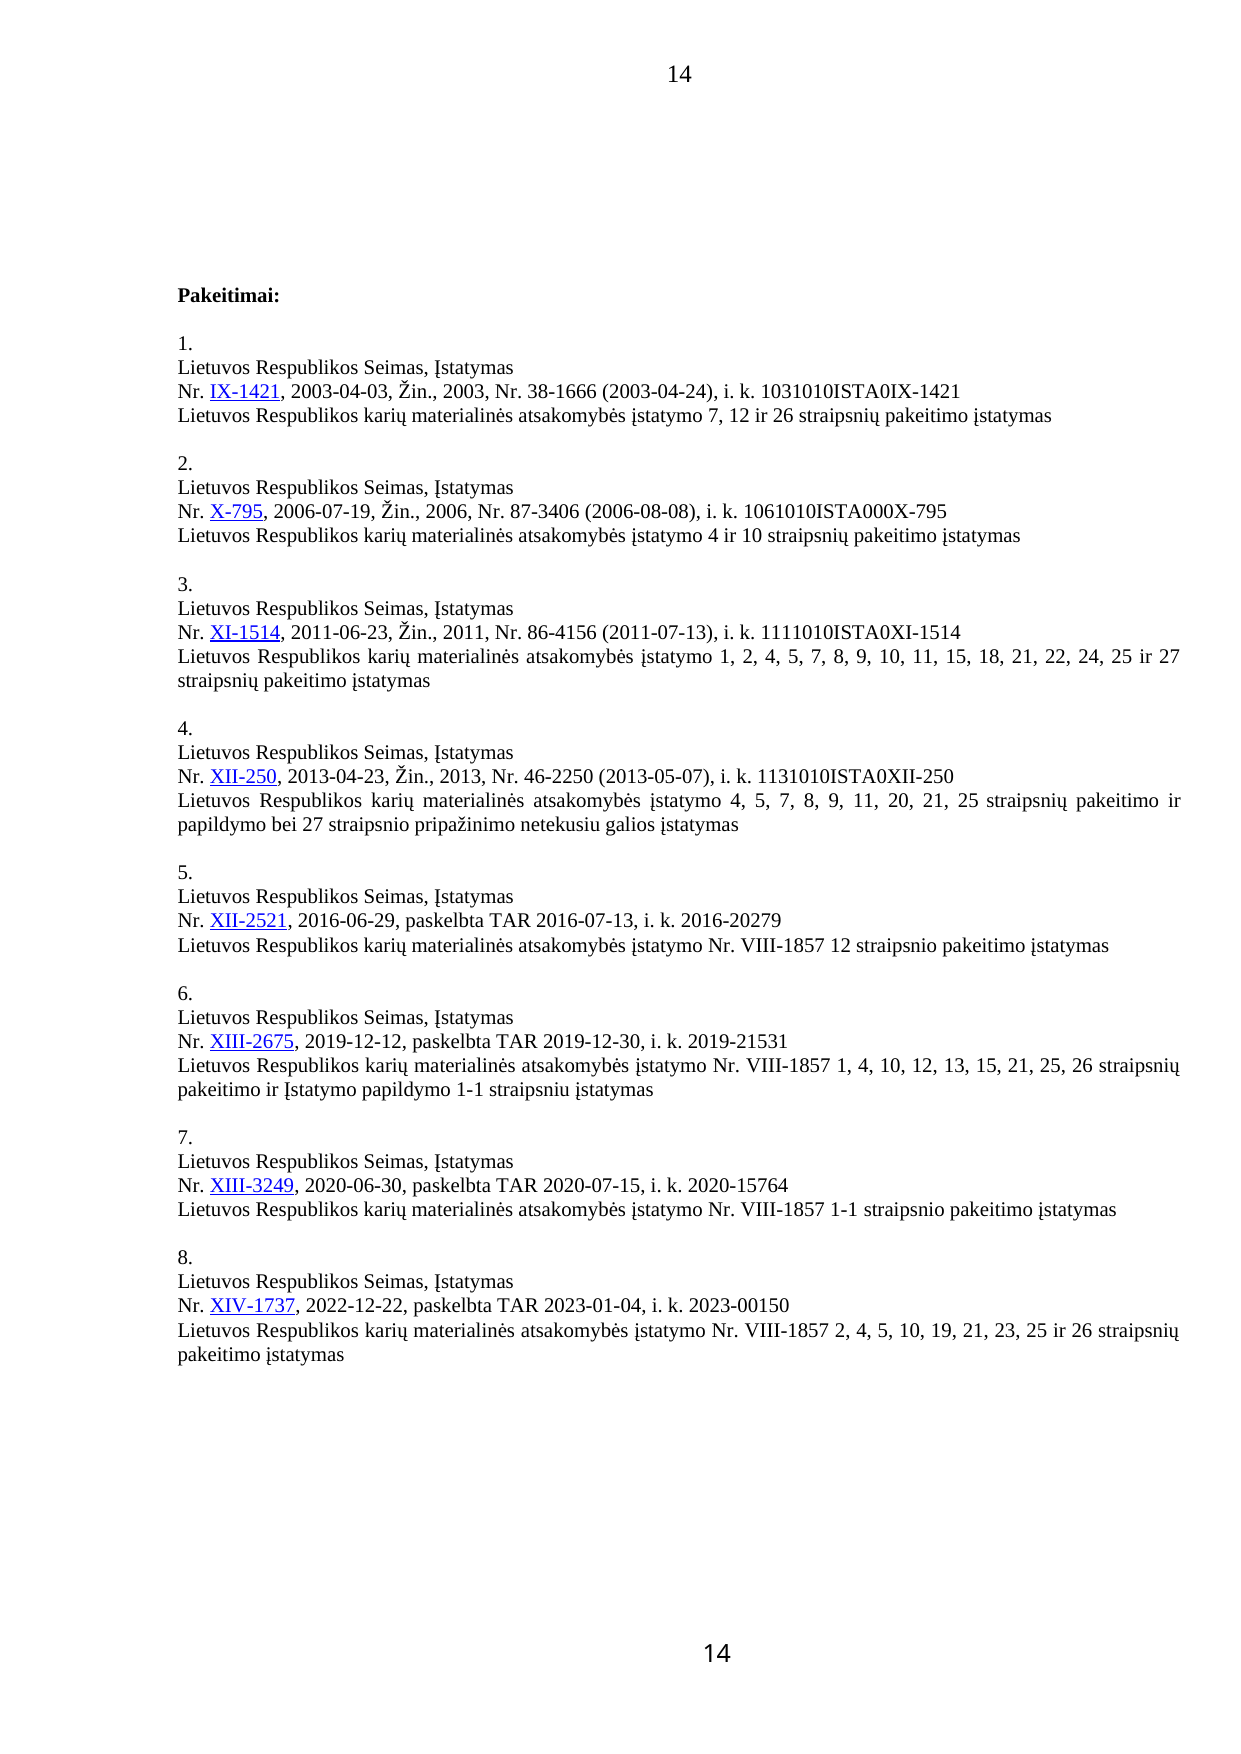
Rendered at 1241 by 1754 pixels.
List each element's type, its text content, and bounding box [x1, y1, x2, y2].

text Nr. IX-1421, 2003-04-03, Žin., 2003, Nr. 38-1666 (2003-04-24), i. k. 1031010ISTA0IX-1421 [177, 379, 1181, 403]
text Nr. X-795, 2006-07-19, Žin., 2006, Nr. 87-3406 (2006-08-08), i. k. 1061010ISTA000X-795 [177, 499, 1181, 523]
text 3. [177, 572, 1181, 596]
text Lietuvos Respublikos karių materialinės atsakomybės įstatymo 7, 12 ir 26 straipsnių pakeitimo įstatymas [177, 403, 1181, 427]
text Nr. XIII-3249, 2020-06-30, paskelbta TAR 2020-07-15, i. k. 2020-15764 [177, 1173, 1181, 1197]
text Lietuvos Respublikos karių materialinės atsakomybės įstatymo Nr. VIII-1857 1, 4, 10, 12, 13, 15, 21, 25, 26 straipsnių pakeitimo ir Įstatymo papildymo 1-1 straipsniu įstatymas [177, 1053, 1181, 1101]
text Lietuvos Respublikos karių materialinės atsakomybės įstatymo 4 ir 10 straipsnių pakeitimo įstatymas [177, 523, 1181, 547]
text Lietuvos Respublikos Seimas, Įstatymas [177, 1005, 1181, 1029]
text Lietuvos Respublikos Seimas, Įstatymas [177, 740, 1181, 764]
text Nr. XI-1514, 2011-06-23, Žin., 2011, Nr. 86-4156 (2011-07-13), i. k. 1111010ISTA0XI-1514 [177, 620, 1181, 644]
text Lietuvos Respublikos karių materialinės atsakomybės įstatymo Nr. VIII-1857 12 straipsnio pakeitimo įstatymas [177, 932, 1181, 957]
text Nr. XIV-1737, 2022-12-22, paskelbta TAR 2023-01-04, i. k. 2023-00150 [177, 1293, 1181, 1317]
text Lietuvos Respublikos karių materialinės atsakomybės įstatymo Nr. VIII-1857 2, 4, 5, 10, 19, 21, 23, 25 ir 26 straipsnių pakeitimo įstatymas [177, 1317, 1181, 1366]
text Pakeitimai: [177, 283, 1181, 307]
text Lietuvos Respublikos Seimas, Įstatymas [177, 355, 1181, 379]
text Lietuvos Respublikos Seimas, Įstatymas [177, 475, 1181, 499]
text Lietuvos Respublikos Seimas, Įstatymas [177, 1149, 1181, 1173]
text 5. [177, 860, 1181, 884]
text Nr. XIII-2675, 2019-12-12, paskelbta TAR 2019-12-30, i. k. 2019-21531 [177, 1029, 1181, 1053]
text 6. [177, 981, 1181, 1005]
text Lietuvos Respublikos Seimas, Įstatymas [177, 1269, 1181, 1293]
text Lietuvos Respublikos Seimas, Įstatymas [177, 884, 1181, 908]
text Nr. XII-250, 2013-04-23, Žin., 2013, Nr. 46-2250 (2013-05-07), i. k. 1131010ISTA0XII-250 [177, 764, 1181, 788]
text 8. [177, 1245, 1181, 1269]
text Nr. XII-2521, 2016-06-29, paskelbta TAR 2016-07-13, i. k. 2016-20279 [177, 908, 1181, 932]
text Lietuvos Respublikos Seimas, Įstatymas [177, 596, 1181, 620]
text Lietuvos Respublikos karių materialinės atsakomybės įstatymo 4, 5, 7, 8, 9, 11, 20, 21, 25 straipsnių pakeitimo ir papildymo bei 27 straipsnio pripažinimo netekusiu galios įstatymas [177, 788, 1181, 836]
text Lietuvos Respublikos karių materialinės atsakomybės įstatymo 1, 2, 4, 5, 7, 8, 9, 10, 11, 15, 18, 21, 22, 24, 25 ir 27 straipsnių pakeitimo įstatymas [177, 644, 1181, 692]
text Lietuvos Respublikos karių materialinės atsakomybės įstatymo Nr. VIII-1857 1-1 straipsnio pakeitimo įstatymas [177, 1197, 1181, 1221]
text 7. [177, 1125, 1181, 1149]
text 1. [177, 331, 1181, 355]
text 4. [177, 716, 1181, 740]
text 2. [177, 451, 1181, 475]
